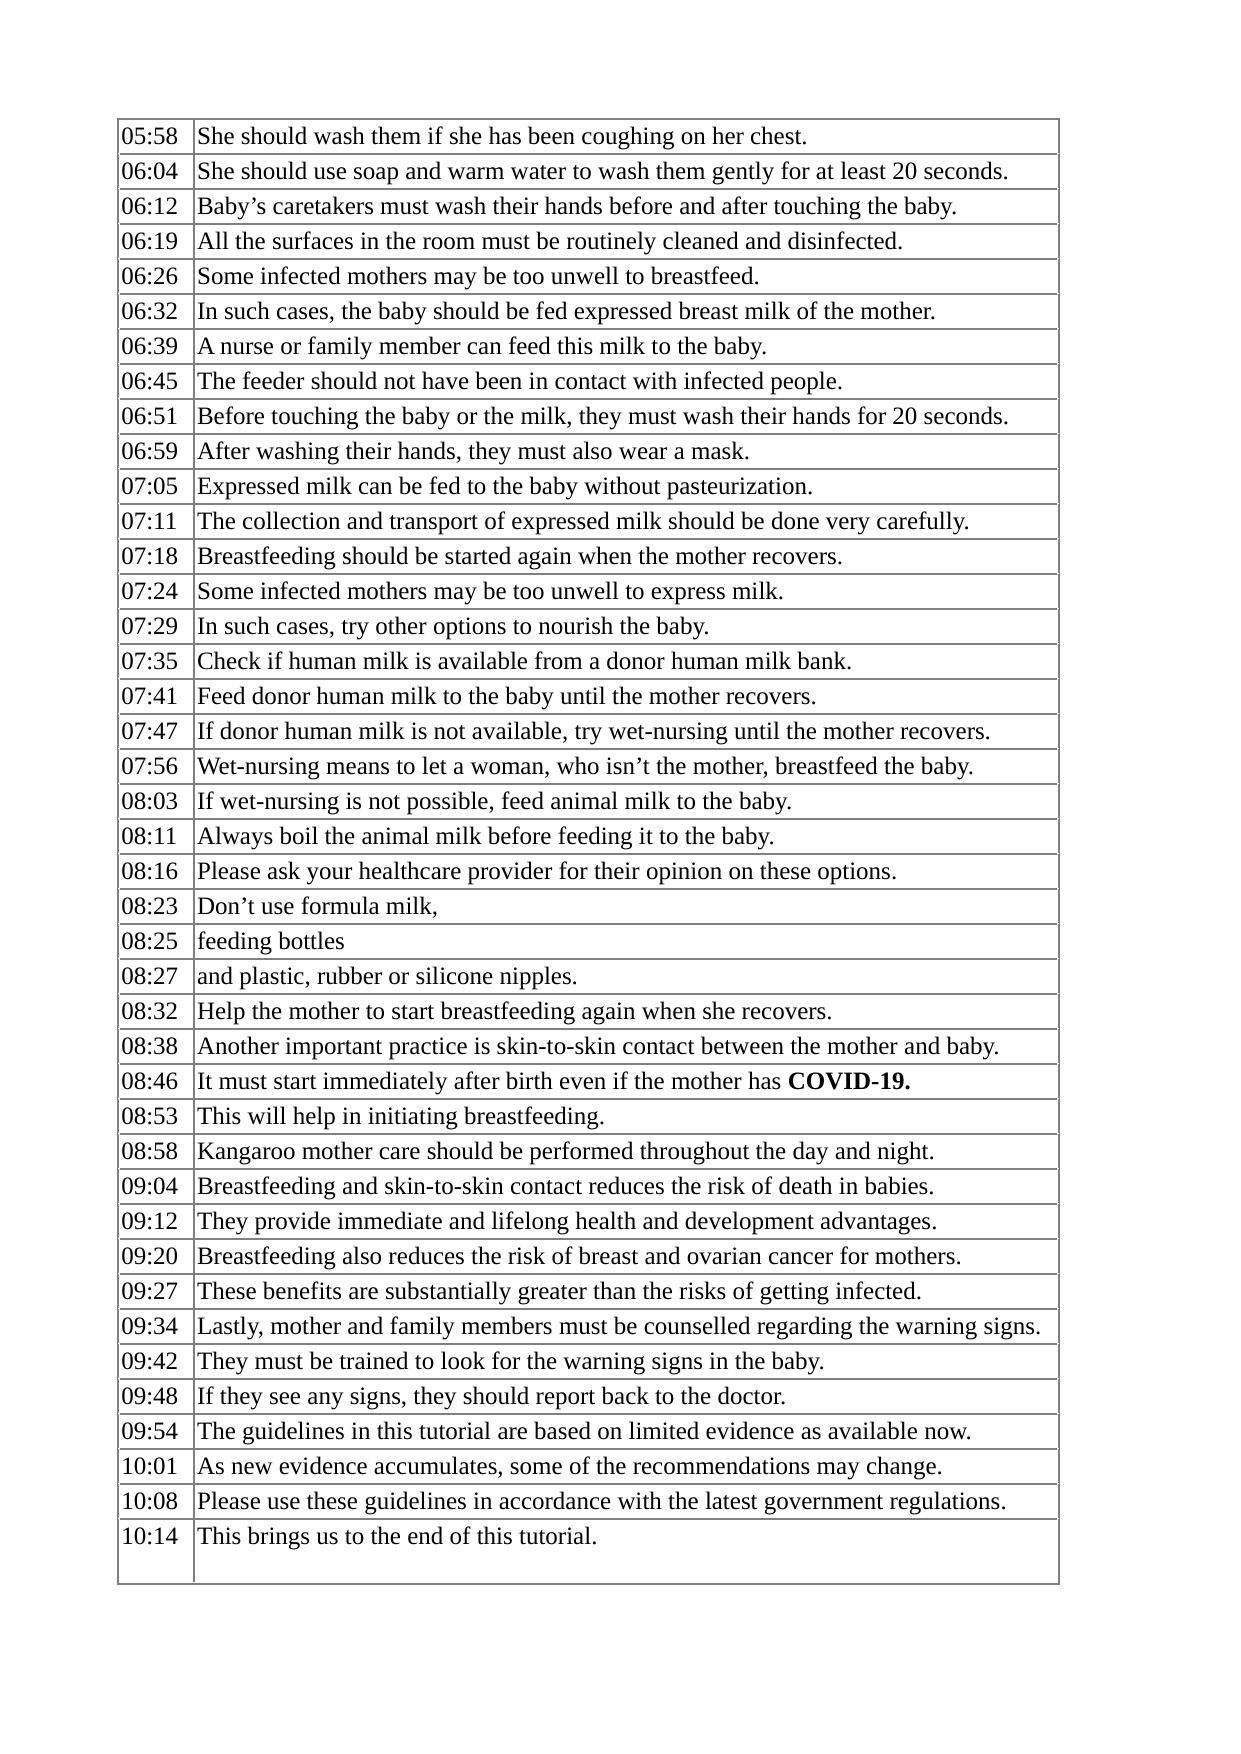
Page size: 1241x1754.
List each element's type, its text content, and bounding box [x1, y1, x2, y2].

table_cell 08:25 [119, 923, 193, 958]
table_cell If wet-nursing is not possible, feed animal milk to the baby. [195, 783, 1058, 818]
table_cell 08:38 [119, 1028, 193, 1063]
table_cell 06:59 [119, 433, 193, 468]
table_cell 07:47 [119, 713, 193, 748]
table_cell Before touching the baby or the milk, they must wash their hands for 20 seconds. [195, 398, 1058, 433]
table_cell In such cases, the baby should be fed expressed breast milk of the mother. [195, 293, 1058, 328]
table_cell Breastfeeding and skin-to-skin contact reduces the risk of death in babies. [195, 1168, 1058, 1203]
table_cell 08:58 [119, 1133, 193, 1168]
table_cell Please ask your healthcare provider for their opinion on these options. [195, 853, 1058, 888]
table_cell Please use these guidelines in accordance with the latest government regulations. [195, 1483, 1058, 1518]
table_cell 07:56 [119, 748, 193, 783]
table_cell and plastic, rubber or silicone nipples. [195, 958, 1058, 993]
table_cell Kangaroo mother care should be performed throughout the day and night. [195, 1133, 1058, 1168]
table_cell In such cases, try other options to nourish the baby. [195, 608, 1058, 643]
table_cell Another important practice is skin-to-skin contact between the mother and baby. [195, 1028, 1058, 1063]
table_cell 07:24 [119, 573, 193, 608]
table_cell 06:26 [119, 258, 193, 293]
table_cell 07:18 [119, 538, 193, 573]
table_cell A nurse or family member can feed this milk to the baby. [195, 328, 1058, 363]
table_cell 08:46 [119, 1063, 193, 1098]
table_cell She should wash them if she has been coughing on her chest. [195, 120, 1058, 153]
table_cell 09:34 [119, 1308, 193, 1343]
table_cell 06:04 [119, 153, 193, 188]
table_cell 09:20 [119, 1238, 193, 1273]
table_cell Always boil the animal milk before feeding it to the baby. [195, 818, 1058, 853]
table_cell They provide immediate and lifelong health and development advantages. [195, 1203, 1058, 1238]
table_cell Breastfeeding also reduces the risk of breast and ovarian cancer for mothers. [195, 1238, 1058, 1273]
table_cell 08:23 [119, 888, 193, 923]
table_cell All the surfaces in the room must be routinely cleaned and disinfected. [195, 223, 1058, 258]
table_cell They must be trained to look for the warning signs in the baby. [195, 1343, 1058, 1378]
table_cell If donor human milk is not available, try wet-nursing until the mother recovers. [195, 713, 1058, 748]
table_cell As new evidence accumulates, some of the recommendations may change. [195, 1448, 1058, 1483]
table_cell 06:45 [119, 363, 193, 398]
table_cell 06:32 [119, 293, 193, 328]
table_cell The feeder should not have been in contact with infected people. [195, 363, 1058, 398]
table_cell 09:27 [119, 1273, 193, 1308]
table_cell 06:51 [119, 398, 193, 433]
table_cell Feed donor human milk to the baby until the mother recovers. [195, 678, 1058, 713]
table_cell 09:54 [119, 1413, 193, 1448]
table_cell 10:01 [119, 1448, 193, 1483]
table_cell The guidelines in this tutorial are based on limited evidence as available now. [195, 1413, 1058, 1448]
table_cell Baby’s caretakers must wash their hands before and after touching the baby. [195, 188, 1058, 223]
table_cell Some infected mothers may be too unwell to express milk. [195, 573, 1058, 608]
table_cell Don’t use formula milk, [195, 888, 1058, 923]
table_cell Check if human milk is available from a donor human milk bank. [195, 643, 1058, 678]
table_cell Some infected mothers may be too unwell to breastfeed. [195, 258, 1058, 293]
table_cell 06:39 [119, 328, 193, 363]
table_cell 05:58 [119, 120, 193, 153]
table_cell 08:53 [119, 1098, 193, 1133]
table_cell feeding bottles [195, 923, 1058, 958]
table_cell Lastly, mother and family members must be counselled regarding the warning signs. [195, 1308, 1058, 1343]
table_cell 07:05 [119, 468, 193, 503]
table_cell 07:29 [119, 608, 193, 643]
table_cell 10:08 [119, 1483, 193, 1518]
table_cell Wet-nursing means to let a woman, who isn’t the mother, breastfeed the baby. [195, 748, 1058, 783]
table_cell 08:32 [119, 993, 193, 1028]
table_cell 07:41 [119, 678, 193, 713]
table_cell She should use soap and warm water to wash them gently for at least 20 seconds. [195, 153, 1058, 188]
table_cell 06:19 [119, 223, 193, 258]
table_cell 08:11 [119, 818, 193, 853]
table_cell This brings us to the end of this tutorial. [194, 1518, 1058, 1583]
table_cell The collection and transport of expressed milk should be done very carefully. [195, 503, 1058, 538]
table_cell If they see any signs, they should report back to the doctor. [195, 1378, 1058, 1413]
table_cell 08:03 [119, 783, 193, 818]
table_cell Breastfeeding should be started again when the mother recovers. [195, 538, 1058, 573]
table_cell 07:35 [119, 643, 193, 678]
table_cell 08:16 [119, 853, 193, 888]
table_cell 09:42 [119, 1343, 193, 1378]
table_cell These benefits are substantially greater than the risks of getting infected. [195, 1273, 1058, 1308]
table_cell 10:14 [119, 1518, 194, 1583]
table_cell 09:12 [119, 1203, 193, 1238]
table_cell 07:11 [119, 503, 193, 538]
table_cell It must start immediately after birth even if the mother has COVID-19. [195, 1063, 1058, 1098]
table_cell Help the mother to start breastfeeding again when she recovers. [195, 993, 1058, 1028]
table_cell Expressed milk can be fed to the baby without pasteurization. [195, 468, 1058, 503]
table_cell 08:27 [119, 958, 193, 993]
table_cell 09:48 [119, 1378, 193, 1413]
table_cell 09:04 [119, 1168, 193, 1203]
table_cell After washing their hands, they must also wear a mask. [195, 433, 1058, 468]
table_cell 06:12 [119, 188, 193, 223]
table_cell This will help in initiating breastfeeding. [195, 1098, 1058, 1133]
